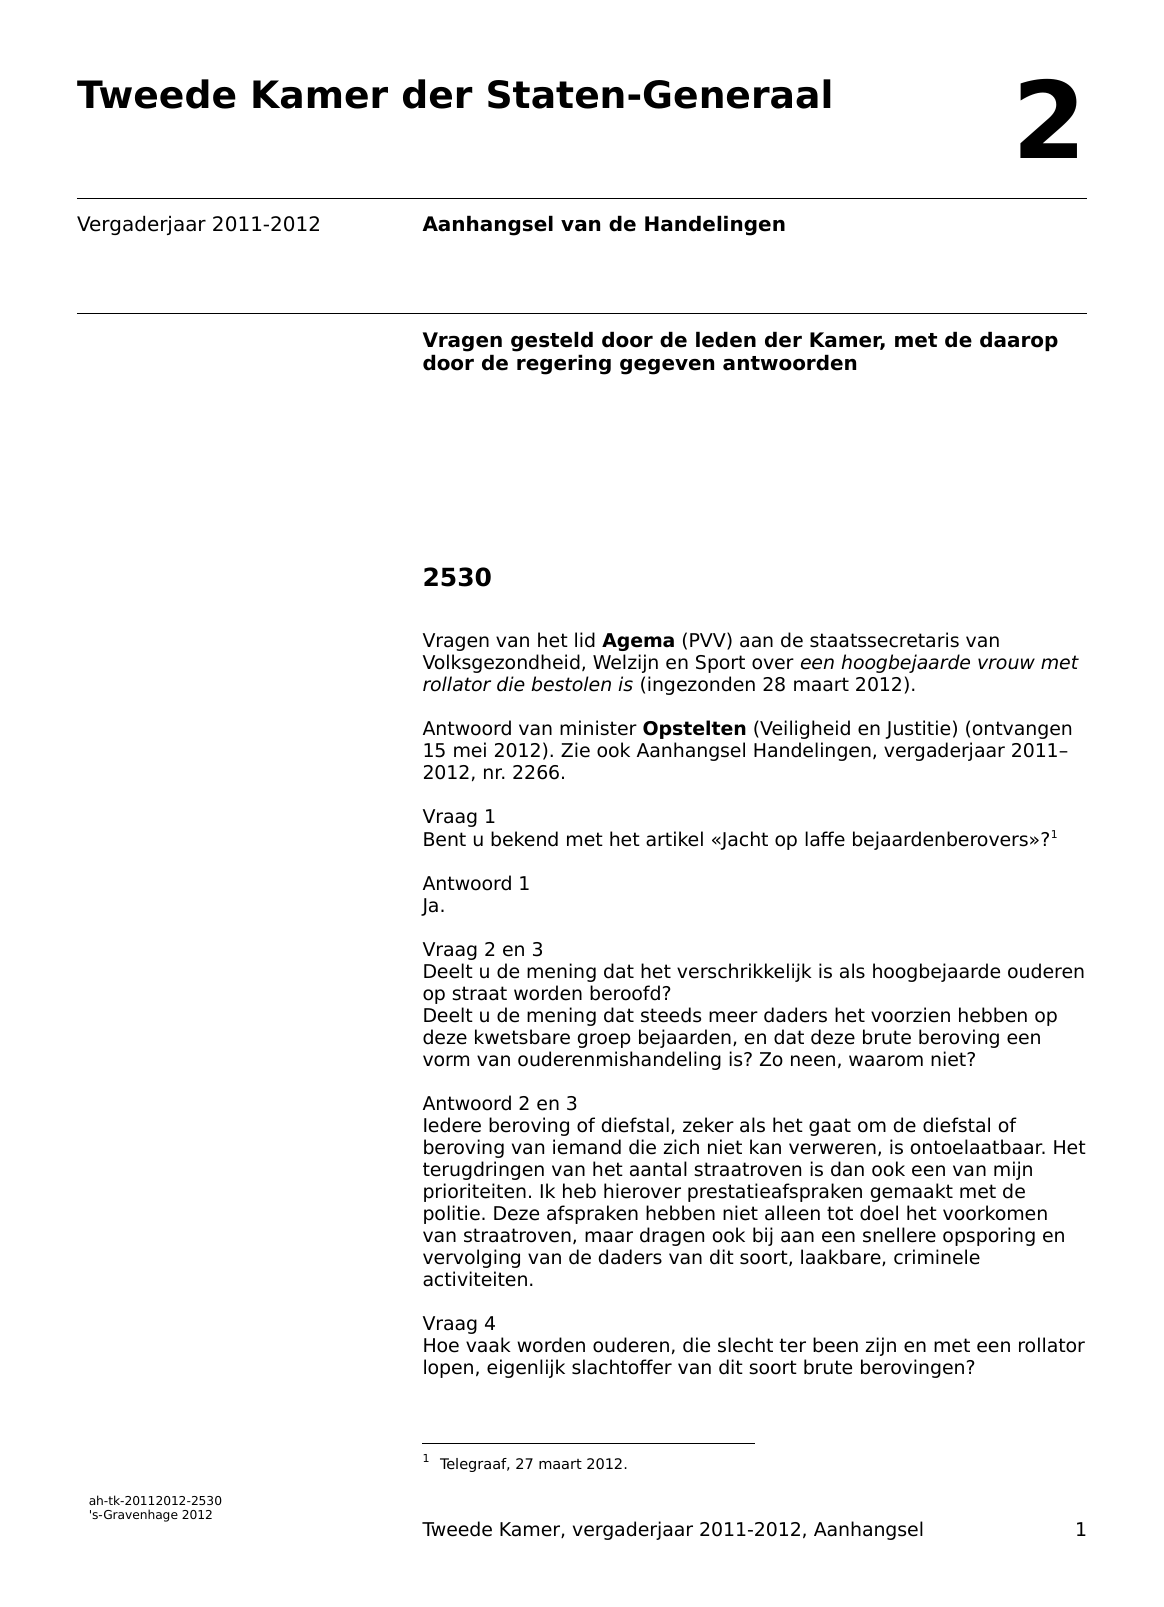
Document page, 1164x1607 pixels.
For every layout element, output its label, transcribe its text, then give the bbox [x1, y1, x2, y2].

table_header Tweede Kamer der Staten-Generaal [77, 59, 886, 198]
text Vraag 1 [422, 806, 1087, 828]
text 's-Gravenhage 2012 [88, 1508, 323, 1522]
text Iedere beroving of diefstal, zeker als het gaat om de diefstal of beroving van iemand die zich niet kan verweren, is ontoelaatbaar. Het terugdringen van het aantal straatroven is dan ook een van mijn prioriteiten. Ik heb hierover prestatieafspraken gemaakt met de politie. Deze afspraken hebben niet alleen tot doel het voorkomen van straatroven, maar dragen ook bij aan een snellere opsporing en vervolging van de daders van dit soort, laakbare, criminele activiteiten. [422, 1115, 1087, 1291]
text Vragen van het lid Agema (PVV) aan de staatssecretaris van Volksgezondheid, Welzijn en Sport over een hoogbejaarde vrouw met rollator die bestolen is (ingezonden 28 maart 2012). [422, 630, 1087, 696]
text 2530 [422, 563, 1087, 592]
text Vraag 2 en 3 [422, 939, 1087, 961]
text Vraag 4 [422, 1313, 1087, 1335]
text Ja. [422, 894, 1087, 917]
table_cell [77, 314, 422, 375]
text Telegraaf, 27 maart 2012. [422, 1452, 1087, 1474]
text ah-tk-20112012-2530 [88, 1494, 323, 1508]
text Antwoord 2 en 3 [422, 1093, 1087, 1115]
text Deelt u de mening dat steeds meer daders het voorzien hebben op deze kwetsbare groep bejaarden, en dat deze brute beroving een vorm van ouderenmishandeling is? Zo neen, waarom niet? [422, 1005, 1087, 1071]
table_header 2 [886, 59, 1087, 198]
table_cell Vragen gesteld door de leden der Kamer, met de daarop door de regering gegeven antwoorden [422, 314, 1087, 375]
table_cell Vergaderjaar 2011-2012 [77, 199, 422, 313]
text Antwoord 1 [422, 873, 1087, 894]
text Hoe vaak worden ouderen, die slecht ter been zijn en met een rollator lopen, eigenlijk slachtoffer van dit soort brute berovingen? [422, 1335, 1087, 1379]
text Bent u bekend met het artikel «Jacht op laffe bejaardenberovers»? [422, 828, 1087, 850]
table_cell Aanhangsel van de Handelingen [422, 199, 1087, 313]
text Deelt u de mening dat het verschrikkelijk is als hoogbejaarde ouderen op straat worden beroofd? [422, 961, 1087, 1005]
text Antwoord van minister Opstelten (Veiligheid en Justitie) (ontvangen 15 mei 2012). Zie ook Aanhangsel Handelingen, vergaderjaar 2011–2012, nr. 2266. [422, 718, 1087, 784]
